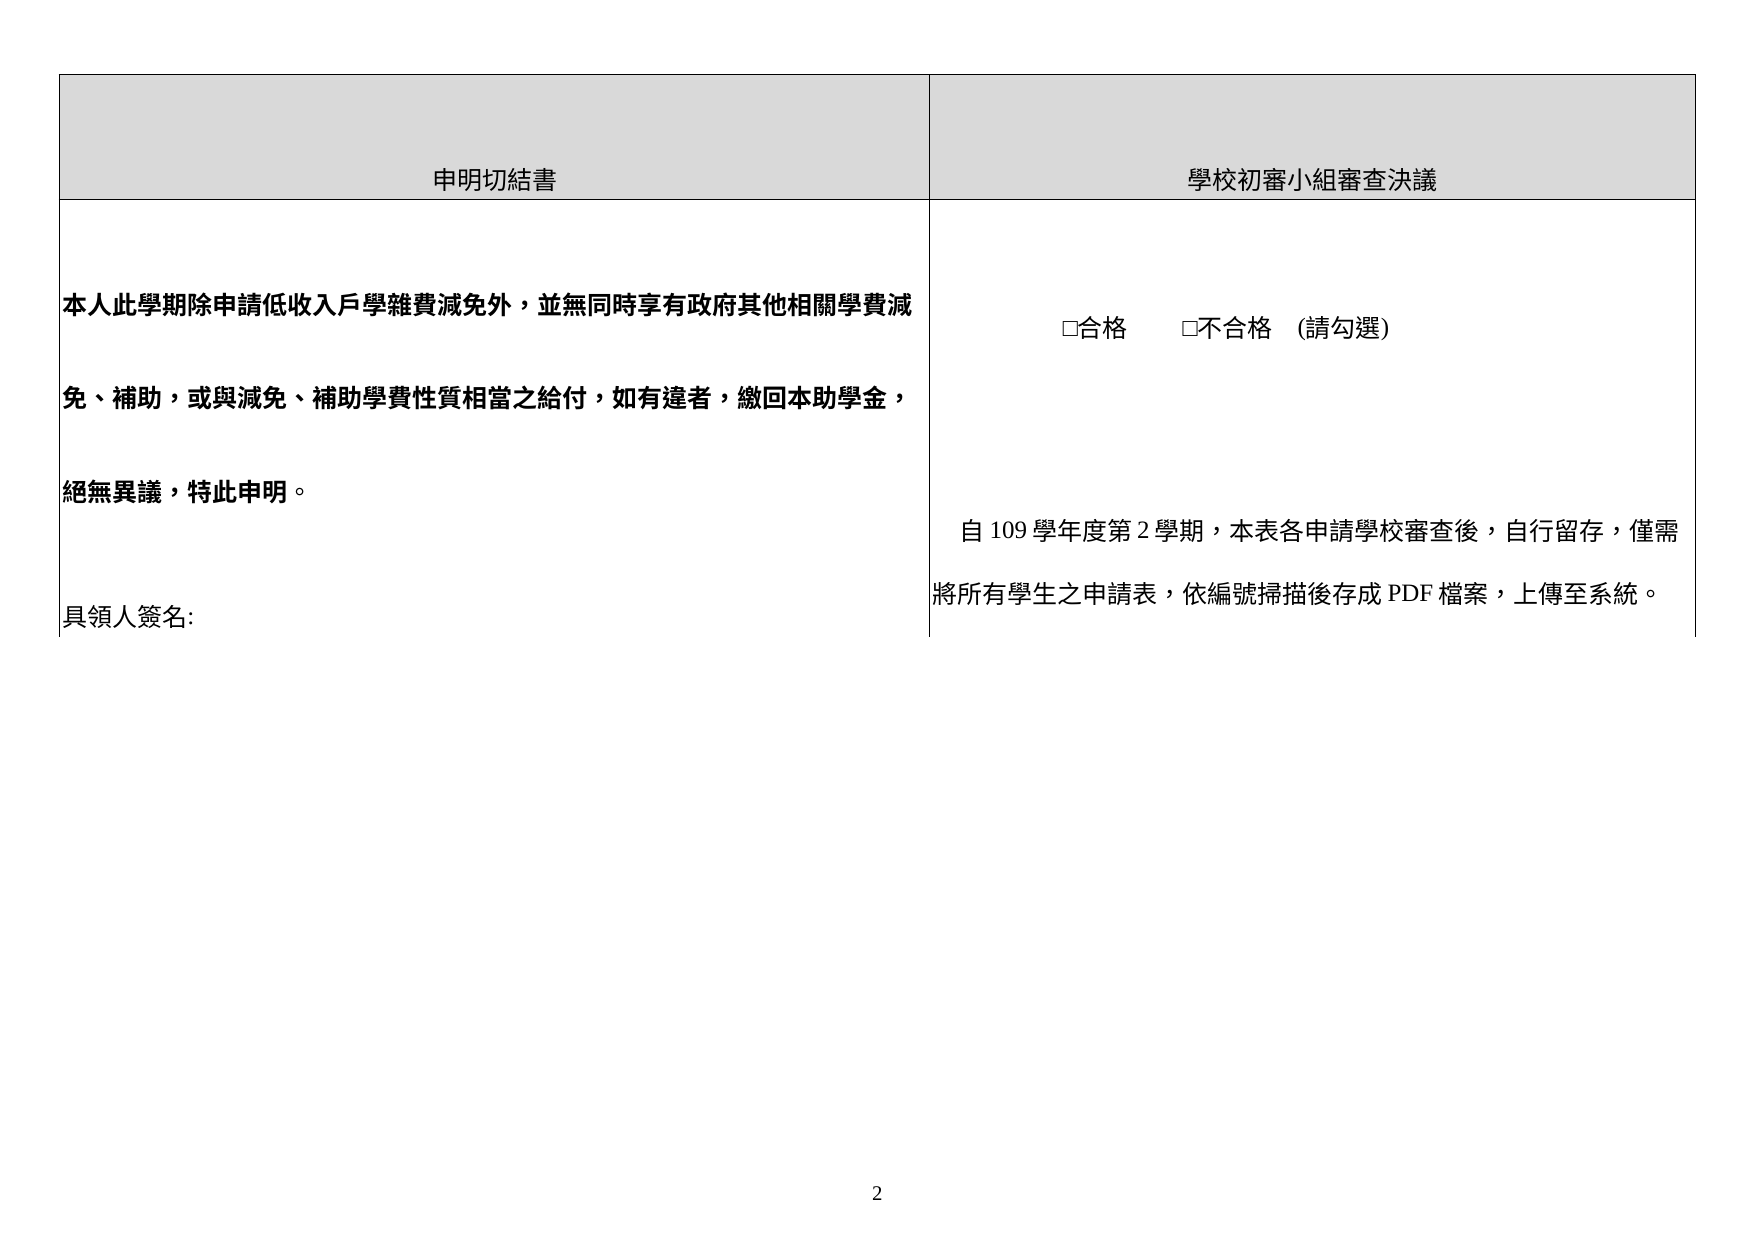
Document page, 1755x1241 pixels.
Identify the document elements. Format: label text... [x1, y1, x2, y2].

table_cell 學校初審小組審查決議 [930, 75, 1695, 199]
table_cell 申明切結書 [60, 75, 929, 199]
table_cell □合格 □不合格 (請勾選) 自109學年度第2學期，本表各申請學校審查後，自行留存，僅需將所有學生之申請表，依編號掃描後存成PDF檔案，上傳至系統。 [930, 200, 1695, 637]
table_cell 本人此學期除申請低收入戶學雜費減免外，並無同時享有政府其他相關學費減免、補助，或與減免、補助學費性質相當之給付，如有違者，繳回本助學金，絕無異議，特此申明。 具領人簽名: [60, 200, 929, 637]
